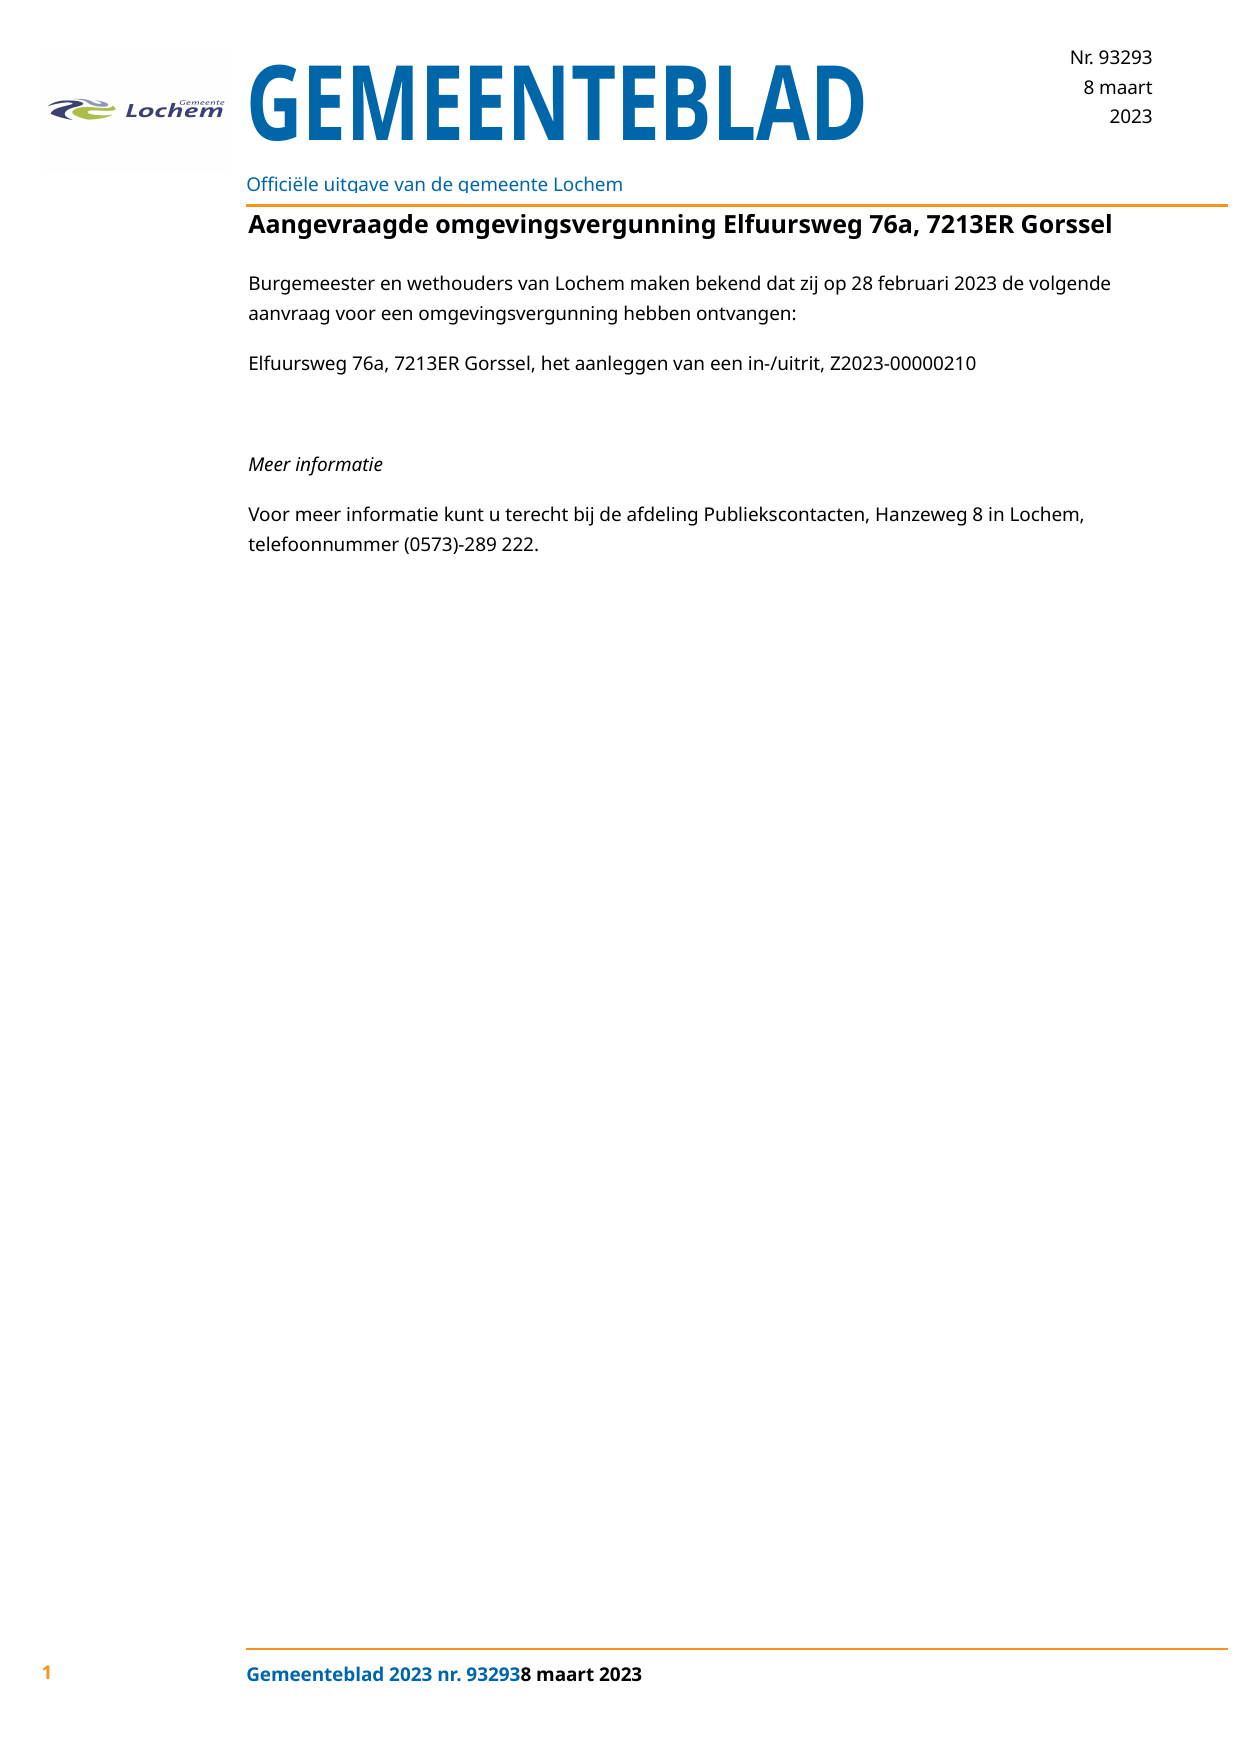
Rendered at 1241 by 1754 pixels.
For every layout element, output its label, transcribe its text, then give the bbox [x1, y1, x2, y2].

text Meer informatie [248, 451, 1152, 477]
picture [41, 47, 231, 172]
text Aangevraagde omgevingsvergunning Elfuursweg 76a, 7213ER Gorssel [248, 207, 1152, 241]
text Elfuursweg 76a, 7213ER Gorssel, het aanleggen van een in-/uitrit, Z2023-00000210 [248, 350, 1152, 376]
text Burgemeester en wethouders van Lochem maken bekend dat zij op 28 februari 2023 de volgende aanvraag voor een omgevingsvergunning hebben ontvangen: [248, 270, 1152, 326]
text Voor meer informatie kunt u terecht bij de afdeling Publiekscontacten, Hanzeweg 8 in Lochem, telefoonnummer (0573)-289 222. [248, 502, 1152, 557]
